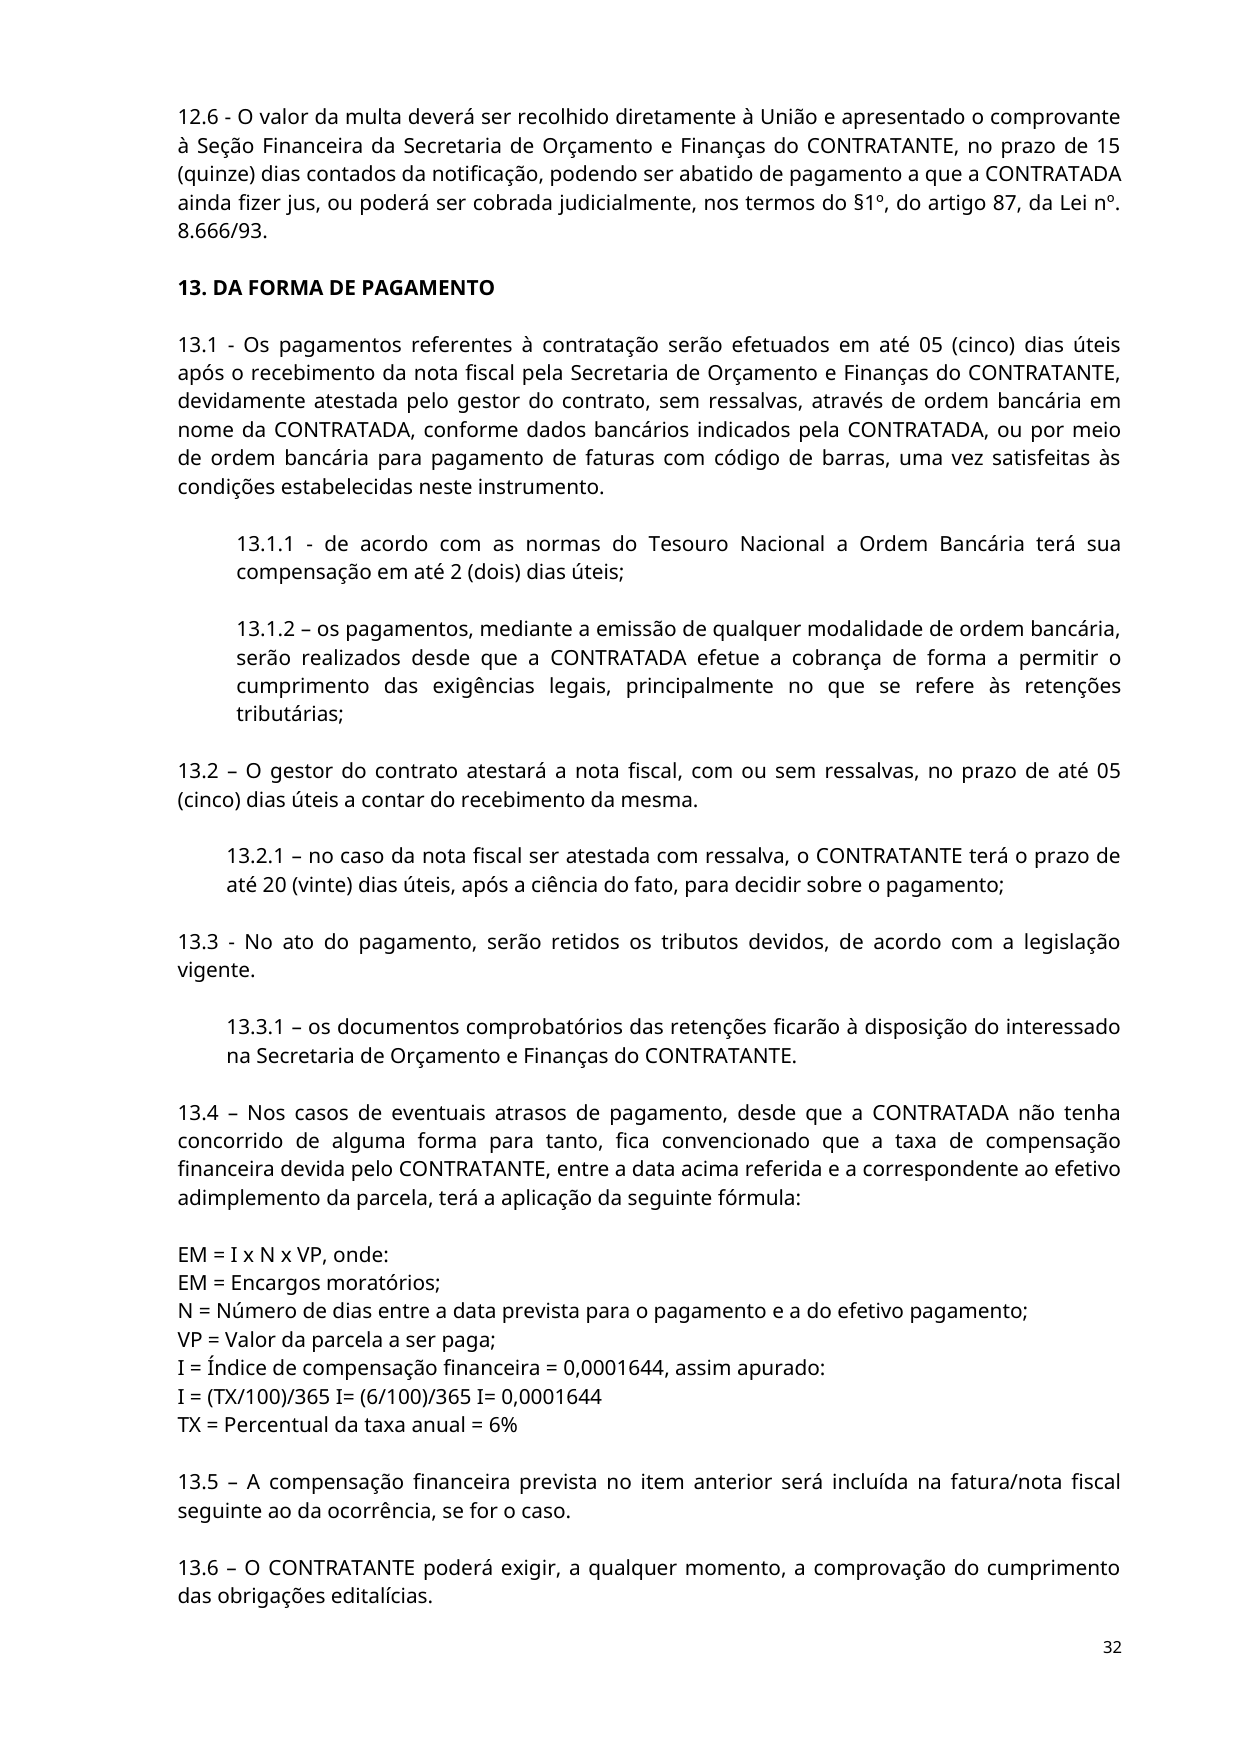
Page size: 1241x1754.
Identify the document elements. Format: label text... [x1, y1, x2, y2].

text 13.6 – O CONTRATANTE poderá exigir, a qualquer momento, a comprovação do cumprimento das obrigações editalícias. [177, 1553, 1122, 1609]
text TX = Percentual da taxa anual = 6% [177, 1410, 1122, 1439]
text 13.3.1 – os documentos comprobatórios das retenções ficarão à disposição do interessado na Secretaria de Orçamento e Finanças do CONTRATANTE. [226, 1012, 1122, 1069]
text 13.4 – Nos casos de eventuais atrasos de pagamento, desde que a CONTRATADA não tenha concorrido de alguma forma para tanto, fica convencionado que a taxa de compensação financeira devida pelo CONTRATANTE, entre a data acima referida e a correspondente ao efetivo adimplemento da parcela, terá a aplicação da seguinte fórmula: [177, 1098, 1122, 1211]
text 13.2.1 – no caso da nota fiscal ser atestada com ressalva, o CONTRATANTE terá o prazo de até 20 (vinte) dias úteis, após a ciência do fato, para decidir sobre o pagamento; [226, 842, 1122, 898]
text 13.2 – O gestor do contrato atestará a nota fiscal, com ou sem ressalvas, no prazo de até 05 (cinco) dias úteis a contar do recebimento da mesma. [177, 756, 1122, 813]
text I = (TX/100)/365 I= (6/100)/365 I= 0,0001644 [177, 1382, 1122, 1410]
text 13.1.1 - de acordo com as normas do Tesouro Nacional a Ordem Bancária terá sua compensação em até 2 (dois) dias úteis; [236, 529, 1122, 586]
text N = Número de dias entre a data prevista para o pagamento e a do efetivo pagamento; [177, 1297, 1122, 1325]
text EM = Encargos moratórios; [177, 1268, 1122, 1297]
text 13.1 - Os pagamentos referentes à contratação serão efetuados em até 05 (cinco) dias úteis após o recebimento da nota fiscal pela Secretaria de Orçamento e Finanças do CONTRATANTE, devidamente atestada pelo gestor do contrato, sem ressalvas, através de ordem bancária em nome da CONTRATADA, conforme dados bancários indicados pela CONTRATADA, ou por meio de ordem bancária para pagamento de faturas com código de barras, uma vez satisfeitas às condições estabelecidas neste instrumento. [177, 330, 1122, 500]
text 12.6 - O valor da multa deverá ser recolhido diretamente à União e apresentado o comprovante à Seção Financeira da Secretaria de Orçamento e Finanças do CONTRATANTE, no prazo de 15 (quinze) dias contados da notificação, podendo ser abatido de pagamento a que a CONTRATADA ainda fizer jus, ou poderá ser cobrada judicialmente, nos termos do §1º, do artigo 87, da Lei nº. 8.666/93. [177, 102, 1122, 244]
text 13.3 - No ato do pagamento, serão retidos os tributos devidos, de acordo com a legislação vigente. [177, 927, 1122, 984]
text 13.1.2 – os pagamentos, mediante a emissão de qualquer modalidade de ordem bancária, serão realizados desde que a CONTRATADA efetue a cobrança de forma a permitir o cumprimento das exigências legais, principalmente no que se refere às retenções tributárias; [236, 614, 1122, 728]
text VP = Valor da parcela a ser paga; [177, 1325, 1122, 1353]
text EM = I x N x VP, onde: [177, 1240, 1122, 1268]
text 13.5 – A compensação financeira prevista no item anterior será incluída na fatura/nota fiscal seguinte ao da ocorrência, se for o caso. [177, 1467, 1122, 1524]
text I = Índice de compensação financeira = 0,0001644, assim apurado: [177, 1353, 1122, 1382]
text 13. DA FORMA DE PAGAMENTO [177, 273, 1122, 301]
